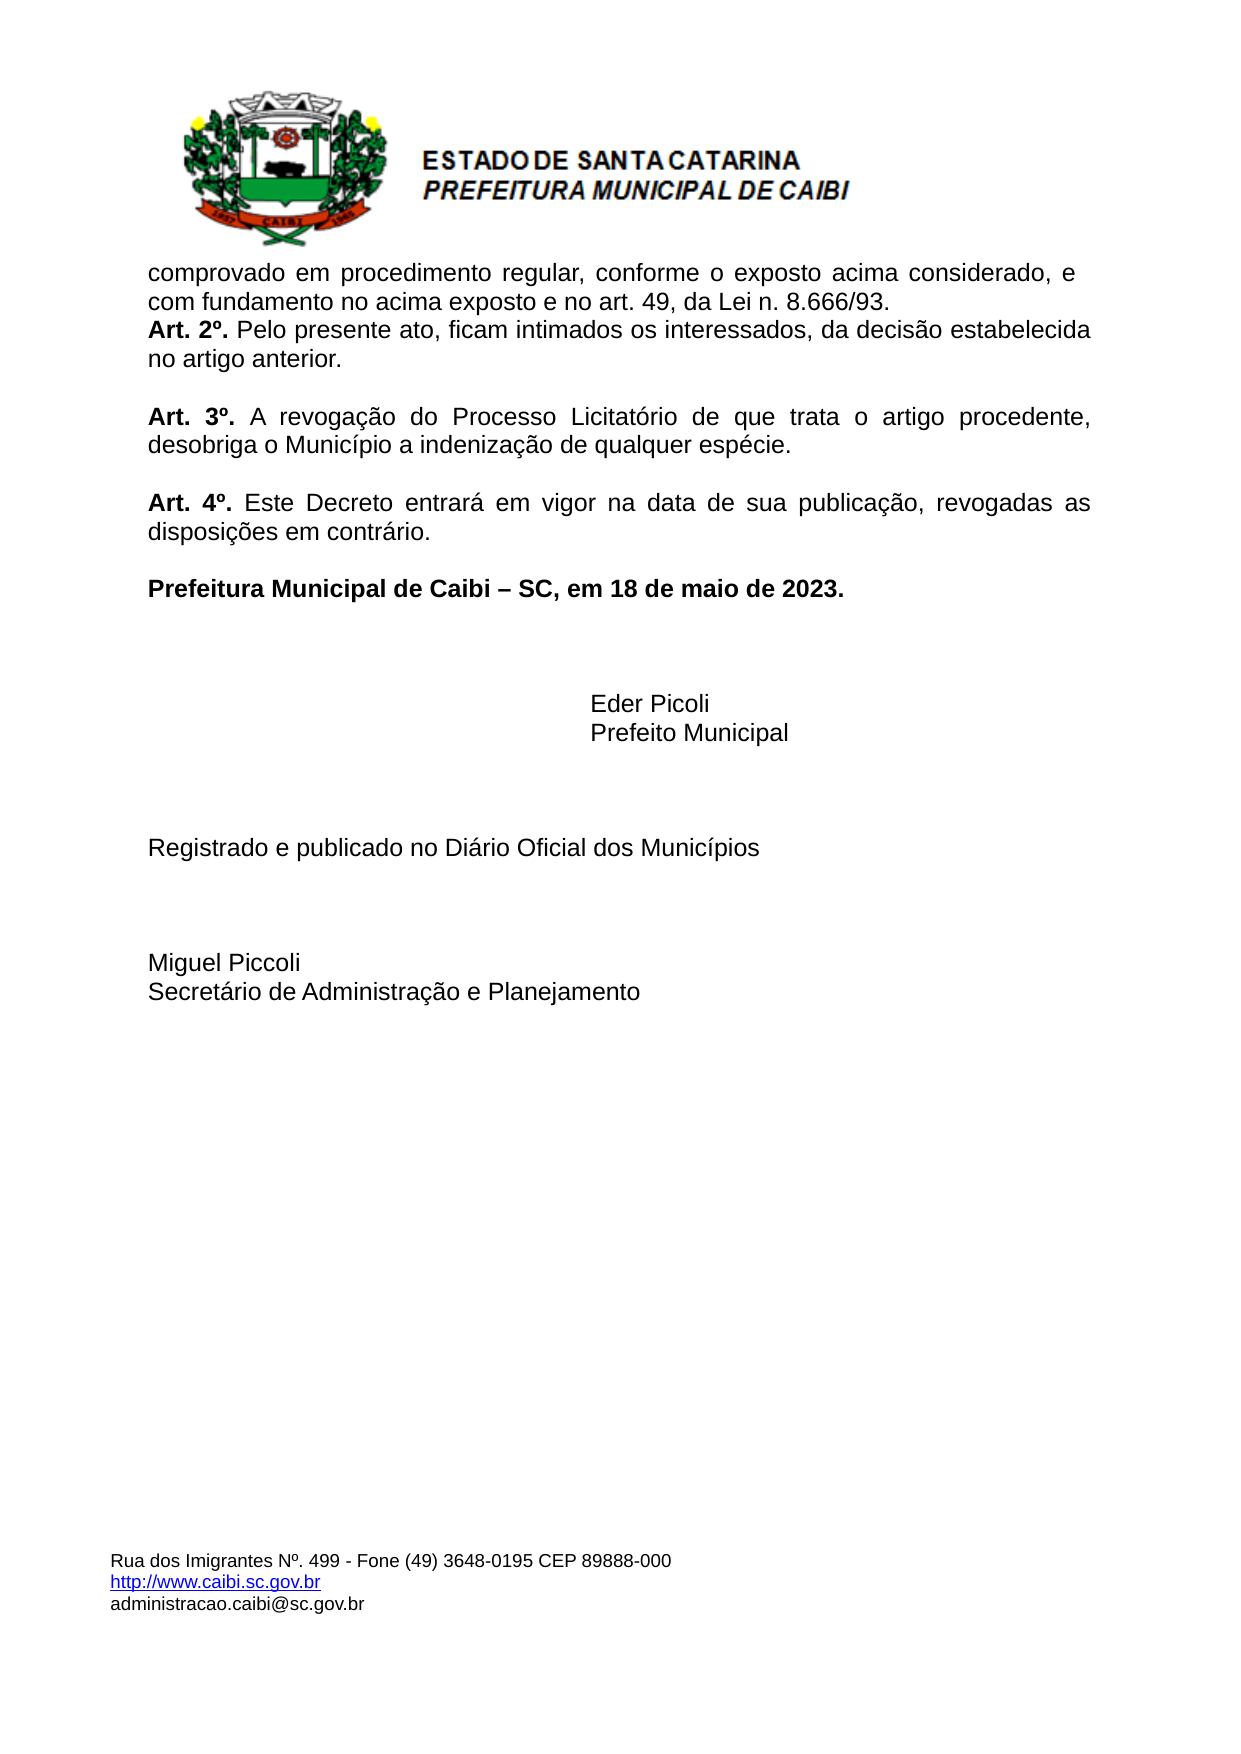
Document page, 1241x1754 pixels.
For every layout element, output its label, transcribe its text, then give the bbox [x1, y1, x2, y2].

text Prefeito Municipal [523, 718, 1092, 747]
text comprovado em procedimento regular, conforme o exposto acima considerado, e com fundamento no acima exposto e no art. 49, da Lei n. 8.666/93. [148, 258, 1078, 315]
text Miguel Piccoli [148, 948, 1092, 977]
text Prefeitura Municipal de Caibi – SC, em 18 de maio de 2023. [148, 574, 1092, 603]
text Secretário de Administração e Planejamento [148, 977, 1092, 1005]
text Registrado e publicado no Diário Oficial dos Municípios [148, 833, 1092, 862]
text Art. 2º. Pelo presente ato, ficam intimados os interessados, da decisão estabelecida no artigo anterior. [148, 315, 1092, 373]
text Art. 4º. Este Decreto entrará em vigor na data de sua publicação, revogadas as disposições em contrário. [148, 488, 1092, 545]
text Art. 3º. A revogação do Processo Licitatório de que trata o artigo procedente, desobriga o Município a indenização de qualquer espécie. [148, 402, 1092, 459]
text Eder Picoli [523, 689, 1092, 718]
